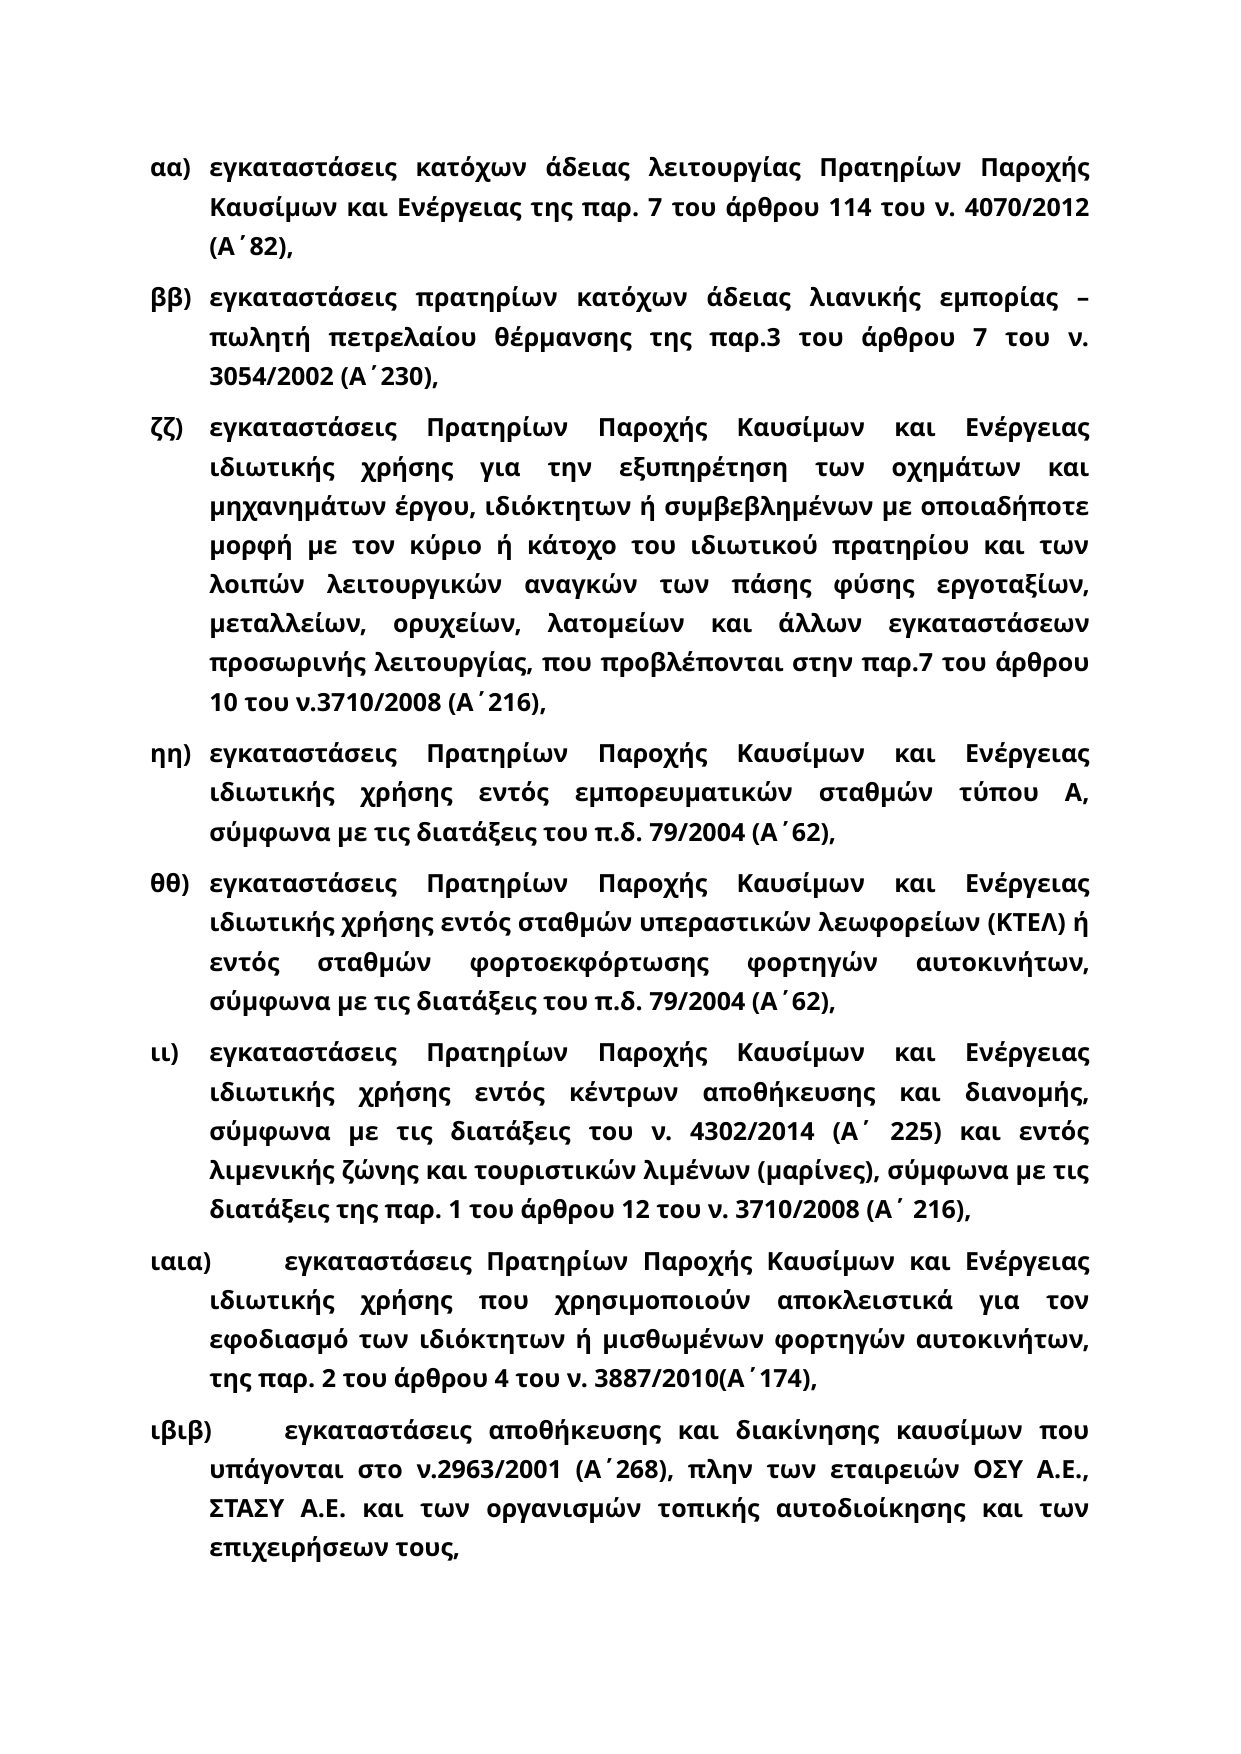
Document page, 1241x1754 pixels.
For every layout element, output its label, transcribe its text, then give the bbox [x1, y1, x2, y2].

list αα) εγκαταστάσεις κατόχων άδειας λειτουργίας Πρατηρίων Παροχής Καυσίμων και Ενέργειας της παρ. 7 του άρθρου 114 του ν. 4070/2012 (Α΄82), [150, 150, 1090, 262]
list ζζ) εγκαταστάσεις Πρατηρίων Παροχής Καυσίμων και Ενέργειας ιδιωτικής χρήσης για την εξυπηρέτηση των οχημάτων και μηχανημάτων έργου, ιδιόκτητων ή συμβεβλημένων με οποιαδήποτε μορφή με τον κύριο ή κάτοχο του ιδιωτικού πρατηρίου και των λοιπών λειτουργικών αναγκών των πάσης φύσης εργοταξίων, μεταλλείων, ορυχείων, λατομείων και άλλων εγκαταστάσεων προσωρινής λειτουργίας, που προβλέπονται στην παρ.7 του άρθρου 10 του ν.3710/2008 (Α΄216), [150, 410, 1090, 718]
list ηη) εγκαταστάσεις Πρατηρίων Παροχής Καυσίμων και Ενέργειας ιδιωτικής χρήσης εντός εμπορευματικών σταθμών τύπου Α, σύμφωνα με τις διατάξεις του π.δ. 79/2004 (Α΄62), [150, 736, 1090, 848]
list ιι) εγκαταστάσεις Πρατηρίων Παροχής Καυσίμων και Ενέργειας ιδιωτικής χρήσης εντός κέντρων αποθήκευσης και διανομής, σύμφωνα με τις διατάξεις του ν. 4302/2014 (Α΄ 225) και εντός λιμενικής ζώνης και τουριστικών λιμένων (μαρίνες), σύμφωνα με τις διατάξεις της παρ. 1 του άρθρου 12 του ν. 3710/2008 (Α΄ 216), [150, 1035, 1090, 1226]
list ιβιβ) εγκαταστάσεις αποθήκευσης και διακίνησης καυσίμων που υπάγονται στο ν.2963/2001 (Α΄268), πλην των εταιρειών ΟΣΥ Α.Ε., ΣΤΑΣΥ Α.Ε. και των οργανισμών τοπικής αυτοδιοίκησης και των επιχειρήσεων τους, [150, 1412, 1090, 1564]
list ββ) εγκαταστάσεις πρατηρίων κατόχων άδειας λιανικής εμπορίας – πωλητή πετρελαίου θέρμανσης της παρ.3 του άρθρου 7 του ν. 3054/2002 (Α΄230), [150, 280, 1090, 392]
list ιαια) εγκαταστάσεις Πρατηρίων Παροχής Καυσίμων και Ενέργειας ιδιωτικής χρήσης που χρησιμοποιούν αποκλειστικά για τον εφοδιασμό των ιδιόκτητων ή μισθωμένων φορτηγών αυτοκινήτων, της παρ. 2 του άρθρου 4 του ν. 3887/2010(Α΄174), [150, 1243, 1090, 1395]
list θθ) εγκαταστάσεις Πρατηρίων Παροχής Καυσίμων και Ενέργειας ιδιωτικής χρήσης εντός σταθμών υπεραστικών λεωφορείων (ΚΤΕΛ) ή εντός σταθμών φορτοεκφόρτωσης φορτηγών αυτοκινήτων, σύμφωνα με τις διατάξεις του π.δ. 79/2004 (Α΄62), [150, 866, 1090, 1017]
